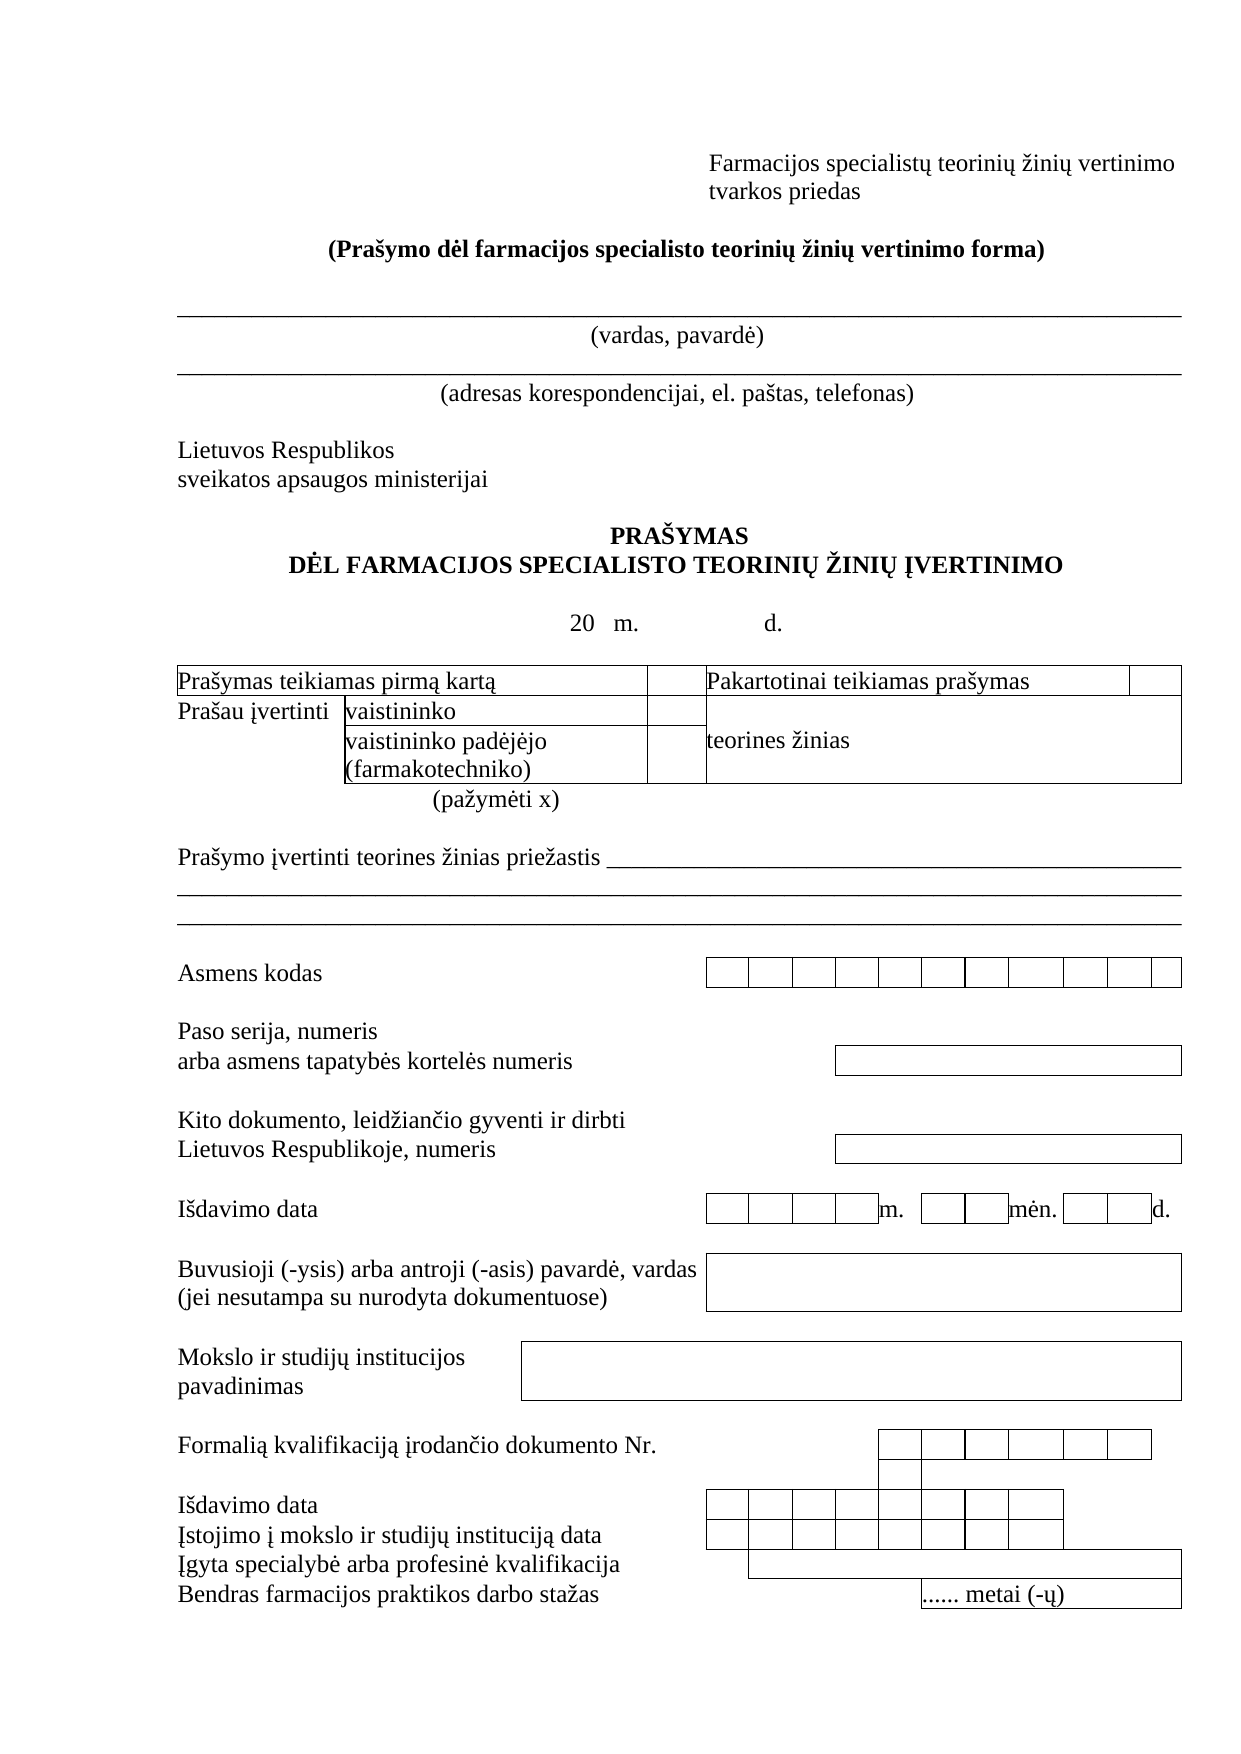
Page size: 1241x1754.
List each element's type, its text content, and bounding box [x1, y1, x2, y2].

table_cell [522, 1342, 749, 1399]
table_header [648, 666, 706, 695]
table_cell [835, 1312, 878, 1341]
table_header [707, 958, 748, 987]
table_header [879, 958, 921, 987]
table_cell [1063, 1046, 1107, 1075]
table_cell [521, 1401, 706, 1429]
table_cell Prašau įvertinti [177, 696, 344, 783]
table_cell [1063, 1312, 1107, 1341]
table_cell [835, 1164, 878, 1193]
table_cell [836, 1135, 878, 1163]
text (vardas, pavardė) [177, 320, 1181, 349]
table_cell Bendras farmacijos praktikos darbo stažas [177, 1578, 706, 1608]
table_cell [965, 1550, 1008, 1578]
table_cell [965, 1046, 1008, 1075]
table_cell [836, 1490, 878, 1519]
table_cell [879, 1164, 922, 1193]
table_cell [792, 1045, 835, 1075]
table_cell [835, 988, 878, 1016]
table_cell [1152, 1046, 1181, 1075]
table_cell [1108, 1046, 1152, 1075]
table_cell [1063, 1105, 1107, 1133]
table_cell [706, 1312, 749, 1341]
table_cell [1152, 1164, 1181, 1193]
table_cell [879, 1342, 922, 1399]
table_cell [922, 1312, 965, 1341]
table_cell [1108, 1401, 1152, 1429]
table_cell [749, 1579, 792, 1608]
table_cell [922, 1490, 964, 1519]
table_cell [1063, 1224, 1107, 1253]
table_cell vaistininko [346, 696, 647, 725]
table_header [836, 958, 878, 987]
table_cell [879, 1016, 922, 1045]
table_cell [835, 1342, 878, 1399]
table_cell [749, 1459, 792, 1489]
table_cell [1108, 1254, 1152, 1311]
table_cell [835, 1579, 878, 1608]
table_cell [792, 1459, 835, 1489]
table_cell [177, 1400, 521, 1429]
table_cell m. [879, 1193, 921, 1223]
table_cell [749, 1312, 792, 1341]
table_cell [1152, 1519, 1181, 1548]
table_header Pakartotinai teikiamas prašymas [707, 666, 1129, 695]
table_cell Paso serija, numeris [177, 1016, 706, 1045]
table_cell [922, 1135, 965, 1163]
table_cell [706, 1075, 749, 1105]
table_cell [177, 1459, 706, 1489]
table_cell Įstojimo į mokslo ir studijų instituciją data [177, 1519, 706, 1548]
table_cell [177, 783, 345, 813]
table_cell [1064, 1194, 1107, 1223]
table_cell [879, 1076, 922, 1105]
table_cell [177, 987, 706, 1016]
table_cell [706, 1401, 749, 1429]
table_cell [1063, 1016, 1107, 1045]
table_cell [922, 1076, 965, 1105]
table_cell [749, 1163, 792, 1193]
table_cell [1063, 1076, 1107, 1105]
table_cell [706, 988, 749, 1016]
text (adresas korespondencijai, el. paštas, telefonas) [177, 378, 1181, 406]
table_header [1152, 958, 1181, 987]
text PRAŠYMAS [177, 521, 1181, 550]
table_cell [749, 1075, 792, 1105]
table_cell [1063, 1164, 1107, 1193]
table_cell [792, 1312, 835, 1341]
table_cell [835, 1550, 878, 1578]
table_cell mėn. [1009, 1193, 1063, 1223]
table_cell [792, 1429, 835, 1459]
table_cell [922, 1342, 965, 1399]
table_cell vaistininko padėjėjo (farmakotechniko) [346, 726, 647, 783]
table_cell [749, 1254, 792, 1311]
table_cell [1064, 1519, 1107, 1548]
text Lietuvos Respublikos [177, 435, 1181, 464]
table_cell [922, 1460, 965, 1489]
table_cell [792, 1254, 835, 1311]
table_cell [1152, 1489, 1181, 1519]
table_cell [1008, 1016, 1063, 1045]
table_cell [879, 1579, 921, 1608]
table_cell [879, 1254, 922, 1311]
table_cell [706, 1429, 749, 1459]
table_cell Išdavimo data [177, 1193, 706, 1223]
table_cell [1008, 1164, 1063, 1193]
table_cell [836, 1520, 878, 1548]
table_cell [749, 988, 792, 1016]
table_cell [1152, 1105, 1181, 1133]
table_header [922, 958, 964, 987]
table_cell [965, 1164, 1008, 1193]
table_cell Buvusioji (-ysis) arba antroji (-asis) pavardė, vardas (jei nesutampa su nurodyta dokumentuose) [177, 1253, 706, 1311]
table_cell Išdavimo data [177, 1489, 706, 1519]
table_header Asmens kodas [177, 957, 706, 987]
table_cell [835, 1016, 878, 1045]
table_cell [1108, 1224, 1152, 1253]
table_cell [922, 1520, 964, 1548]
table_cell [1108, 1312, 1152, 1341]
table_cell [707, 1254, 749, 1311]
table_cell [1108, 1164, 1152, 1193]
table_cell [1008, 988, 1063, 1016]
table_cell [879, 988, 922, 1016]
table_cell [965, 1254, 1008, 1311]
table_cell d. [1152, 1193, 1181, 1223]
table_cell Formalią kvalifikaciją įrodančio dokumento Nr. [177, 1429, 706, 1459]
table_cell [1063, 1401, 1107, 1429]
table_cell [749, 1134, 792, 1163]
table_cell [1152, 1312, 1181, 1341]
table_cell [965, 1342, 1008, 1399]
table_header [1064, 958, 1107, 987]
table_cell [1108, 1135, 1152, 1163]
table_cell [1008, 1550, 1063, 1578]
table_cell [1108, 1076, 1152, 1105]
table_cell [1008, 1135, 1063, 1163]
table_cell [177, 1163, 706, 1193]
table_header [1130, 666, 1181, 695]
table_cell [835, 1076, 878, 1105]
table_cell [1108, 1342, 1152, 1399]
table_cell [1008, 1254, 1063, 1311]
table_cell [922, 1550, 965, 1578]
table_cell [966, 1490, 1008, 1519]
table_cell [879, 1312, 922, 1341]
table_cell [749, 1045, 792, 1075]
table_cell [966, 1194, 1008, 1223]
table_cell [707, 1194, 748, 1223]
table_cell [1064, 1489, 1107, 1519]
table_cell [1152, 1342, 1181, 1399]
table_cell [749, 1194, 792, 1223]
table_cell [879, 1490, 921, 1519]
table_cell [792, 1016, 835, 1045]
table_cell [706, 1459, 749, 1489]
table_cell [922, 1164, 965, 1193]
table_cell [1008, 1342, 1063, 1399]
table_cell [749, 1520, 792, 1548]
table_cell [1008, 1076, 1063, 1105]
table_cell [1108, 1460, 1152, 1489]
table_cell (pažymėti x) [345, 784, 647, 813]
table_cell [706, 1105, 749, 1133]
table_cell [792, 1134, 835, 1163]
table_cell [792, 1550, 835, 1578]
table_cell [879, 1046, 922, 1075]
table_cell [836, 1194, 878, 1223]
text (Prašymo dėl farmacijos specialisto teorinių žinių vertinimo forma) [192, 234, 1181, 263]
table_cell [922, 1105, 965, 1133]
table_cell [1009, 1520, 1063, 1548]
table_cell [965, 1460, 1008, 1489]
table_cell ...... metai (-ų) [922, 1579, 1181, 1608]
table_cell [879, 1223, 922, 1253]
table_cell [1008, 1046, 1063, 1075]
table_cell [879, 1401, 922, 1429]
table_cell [965, 1401, 1008, 1429]
table_cell arba asmens tapatybės kortelės numeris [177, 1045, 706, 1075]
text Farmacijos specialistų teorinių žinių vertinimo tvarkos priedas [709, 148, 1181, 205]
table_cell [879, 1105, 922, 1133]
table_cell [1152, 1254, 1181, 1311]
table_cell [965, 1135, 1008, 1163]
table_cell [1108, 1519, 1152, 1548]
table_cell [749, 1550, 792, 1578]
table_cell [749, 1105, 792, 1133]
text sveikatos apsaugos ministerijai [177, 464, 1181, 493]
table_cell [706, 784, 1181, 813]
table_cell [749, 1224, 792, 1253]
table_cell [922, 1224, 965, 1253]
table_cell [706, 1224, 749, 1253]
table_cell [1108, 1550, 1152, 1578]
table_cell [879, 1520, 921, 1548]
table_cell [177, 1223, 706, 1253]
table_cell [706, 1163, 749, 1193]
table_header [1108, 958, 1151, 987]
table_cell [1063, 1254, 1107, 1311]
table_cell Mokslo ir studijų institucijos pavadinimas [177, 1341, 521, 1399]
table_cell [647, 784, 706, 813]
table_cell [836, 1046, 878, 1075]
table_cell [177, 1075, 706, 1105]
table_cell [707, 1490, 748, 1519]
table_cell [1063, 1135, 1107, 1163]
table_cell [1108, 1016, 1152, 1045]
text 20 m. d. [177, 608, 1181, 636]
table_cell [1063, 988, 1107, 1016]
table_cell [835, 1401, 878, 1429]
table_cell [1063, 1460, 1107, 1489]
table_cell [177, 1311, 706, 1341]
table_cell [1009, 1430, 1063, 1459]
table_cell [965, 1016, 1008, 1045]
table_cell [1152, 1016, 1181, 1045]
table_cell [966, 1520, 1008, 1548]
table_cell [1008, 1105, 1063, 1133]
table_cell [1108, 1105, 1152, 1133]
table_cell [1009, 1490, 1063, 1519]
table_cell [965, 1224, 1008, 1253]
table_cell [966, 1430, 1008, 1459]
table_cell [792, 1163, 835, 1193]
table_cell [1064, 1430, 1107, 1459]
table_cell [922, 1430, 964, 1459]
table_cell Įgyta specialybė arba profesinė kvalifikacija [177, 1549, 706, 1578]
table_cell Kito dokumento, leidžiančio gyventi ir dirbti [177, 1105, 706, 1133]
table_cell [793, 1490, 835, 1519]
table_cell [1152, 1223, 1181, 1253]
text DĖL FARMACIJOS SPECIALISTO TEORINIŲ ŽINIŲ ĮVERTINIMO [177, 550, 1181, 579]
table_cell teorines žinias [707, 696, 1181, 783]
table_header [749, 958, 792, 987]
table_cell [1152, 1076, 1181, 1105]
table_cell [706, 1578, 749, 1608]
table_cell [922, 1401, 965, 1429]
table_cell Lietuvos Respublikoje, numeris [177, 1134, 706, 1163]
table_cell [706, 1045, 749, 1075]
table_cell [879, 1460, 921, 1489]
table_cell [793, 1194, 835, 1223]
table_cell [792, 1105, 835, 1133]
table_cell [749, 1342, 792, 1399]
table_cell [922, 1016, 965, 1045]
table_cell [922, 988, 965, 1016]
table_cell [1063, 1342, 1107, 1399]
table_cell [965, 1076, 1008, 1105]
table_cell [1008, 1312, 1063, 1341]
table_cell [749, 1016, 792, 1045]
table_cell [749, 1401, 792, 1429]
table_cell [1008, 1401, 1063, 1429]
table_cell [879, 1430, 921, 1459]
table_cell [1108, 1489, 1152, 1519]
table_header Prašymas teikiamas pirmą kartą [178, 666, 647, 695]
table_cell [835, 1224, 878, 1253]
table_cell [1152, 1135, 1181, 1163]
table_cell [922, 1254, 965, 1311]
table_cell [835, 1459, 878, 1489]
table_cell [1152, 1401, 1181, 1429]
table_cell [749, 1429, 792, 1459]
table_cell [793, 1520, 835, 1548]
table_cell [1152, 1459, 1181, 1489]
table_cell [706, 1134, 749, 1163]
table_cell [965, 988, 1008, 1016]
table_cell [922, 1046, 965, 1075]
table_cell [1108, 1194, 1151, 1223]
table_cell [1152, 1550, 1181, 1578]
table_cell [1108, 1430, 1151, 1459]
table_header [1009, 958, 1063, 987]
table_cell [835, 1254, 878, 1311]
text Prašymo įvertinti teorines žinias priežastis [177, 842, 1181, 871]
table_header [793, 958, 835, 987]
table_cell [965, 1312, 1008, 1341]
table_cell [835, 1429, 878, 1459]
table_cell [792, 1579, 835, 1608]
table_cell [707, 1520, 748, 1548]
table_cell [1063, 1550, 1107, 1578]
table_cell [1008, 1460, 1063, 1489]
table_cell [1108, 988, 1152, 1016]
table_cell [922, 1194, 964, 1223]
table_cell [1152, 1429, 1181, 1459]
table_cell [792, 1401, 835, 1429]
table_cell [706, 1550, 748, 1578]
table_cell [648, 696, 706, 725]
table_cell [792, 988, 835, 1016]
table_cell [1008, 1223, 1063, 1253]
table_cell [879, 1550, 922, 1578]
table_cell [706, 1016, 749, 1045]
table_cell [749, 1490, 792, 1519]
table_cell [792, 1224, 835, 1253]
table_cell [648, 726, 706, 783]
table_cell [792, 1075, 835, 1105]
table_cell [835, 1105, 878, 1133]
table_cell [965, 1105, 1008, 1133]
table_cell [879, 1135, 922, 1163]
table_cell [792, 1342, 835, 1399]
table_cell [1152, 988, 1181, 1016]
table_header [966, 958, 1008, 987]
